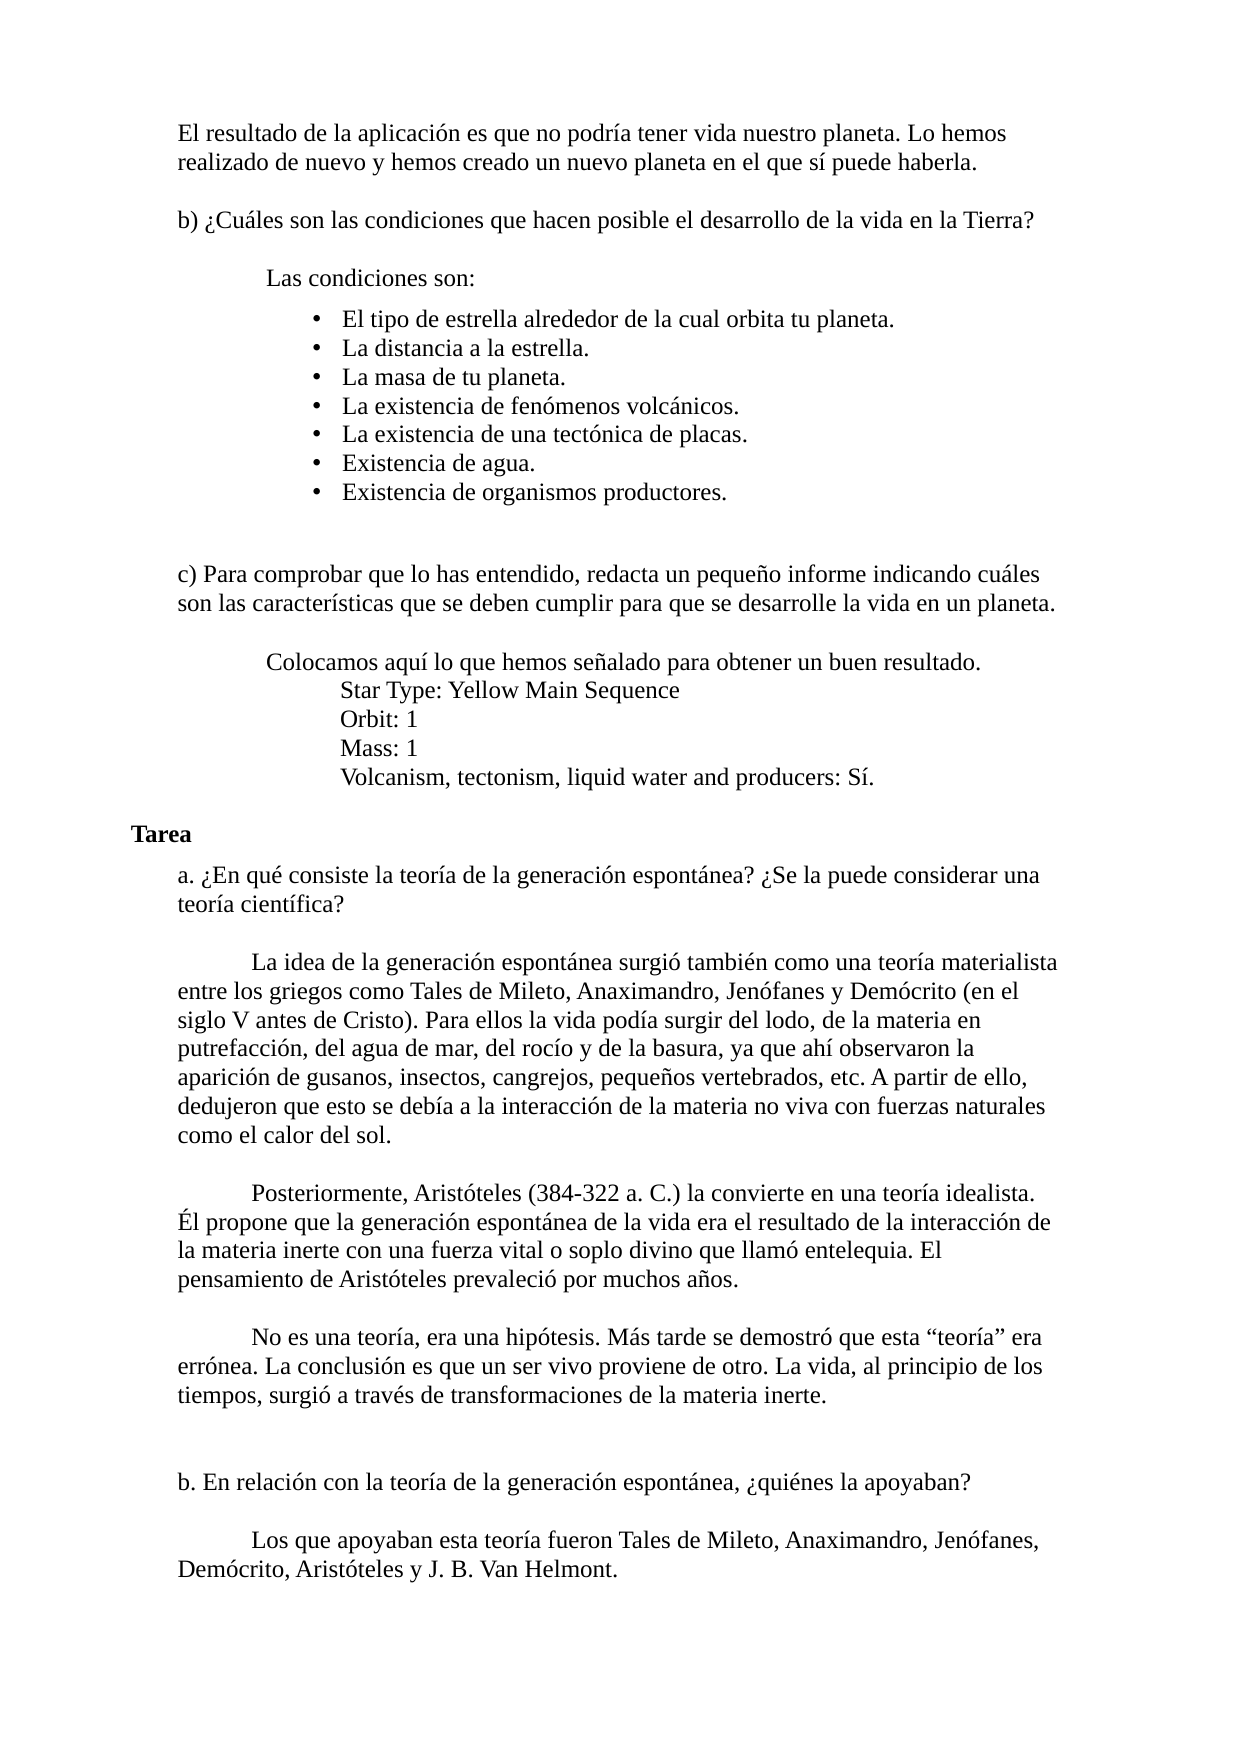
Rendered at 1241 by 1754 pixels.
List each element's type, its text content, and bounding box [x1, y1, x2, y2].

list Existencia de agua. [312, 448, 1122, 477]
list El tipo de estrella alrededor de la cual orbita tu planeta. [312, 304, 1122, 333]
list La existencia de una tectónica de placas. [312, 419, 1122, 448]
text El resultado de la aplicación es que no podría tener vida nuestro planeta. Lo hemos realizado de nuevo y hemos creado un nuevo planeta en el que sí puede haberla. [177, 118, 1063, 176]
text a. ¿En qué consiste la teoría de la generación espontánea? ¿Se la puede considerar una teoría científica? [177, 860, 1063, 918]
text Los que apoyaban esta teoría fueron Tales de Mileto, Anaximandro, Jenófanes, Demócrito, Aristóteles y J. B. Van Helmont. [177, 1525, 1063, 1583]
text Posteriormente, Aristóteles (384-322 a. C.) la convierte en una teoría idealista. Él propone que la generación espontánea de la vida era el resultado de la interacción de la materia inerte con una fuerza vital o soplo divino que llamó entelequia. El pensamiento de Aristóteles prevaleció por muchos años. [177, 1178, 1063, 1293]
text b) ¿Cuáles son las condiciones que hacen posible el desarrollo de la vida en la Tierra? [177, 205, 1063, 234]
text Tarea [118, 819, 1122, 848]
list Existencia de organismos productores. [312, 477, 1122, 506]
list La masa de tu planeta. [312, 362, 1122, 391]
text La idea de la generación espontánea surgió también como una teoría materialista entre los griegos como Tales de Mileto, Anaximandro, Jenófanes y Demócrito (en el siglo V antes de Cristo). Para ellos la vida podía surgir del lodo, de la materia en putrefacción, del agua de mar, del rocío y de la basura, ya que ahí observaron la aparición de gusanos, insectos, cangrejos, pequeños vertebrados, etc. A partir de ello, dedujeron que esto se debía a la interacción de la materia no viva con fuerzas naturales como el calor del sol. [177, 947, 1063, 1148]
text Mass: 1 [118, 733, 1122, 762]
text Star Type: Yellow Main Sequence [118, 675, 1122, 704]
list La distancia a la estrella. [312, 333, 1122, 362]
text Colocamos aquí lo que hemos señalado para obtener un buen resultado. [118, 647, 1122, 675]
text b. En relación con la teoría de la generación espontánea, ¿quiénes la apoyaban? [177, 1438, 1063, 1496]
text Orbit: 1 [118, 704, 1122, 733]
list La existencia de fenómenos volcánicos. [312, 391, 1122, 419]
text Volcanism, tectonism, liquid water and producers: Sí. [118, 762, 1122, 790]
text No es una teoría, era una hipótesis. Más tarde se demostró que esta “teoría” era errónea. La conclusión es que un ser vivo proviene de otro. La vida, al principio de los tiempos, surgió a través de transformaciones de la materia inerte. [177, 1322, 1063, 1409]
text c) Para comprobar que lo has entendido, redacta un pequeño informe indicando cuáles son las características que se deben cumplir para que se desarrolle la vida en un planeta. [177, 559, 1063, 617]
text Las condiciones son: [118, 263, 1122, 292]
